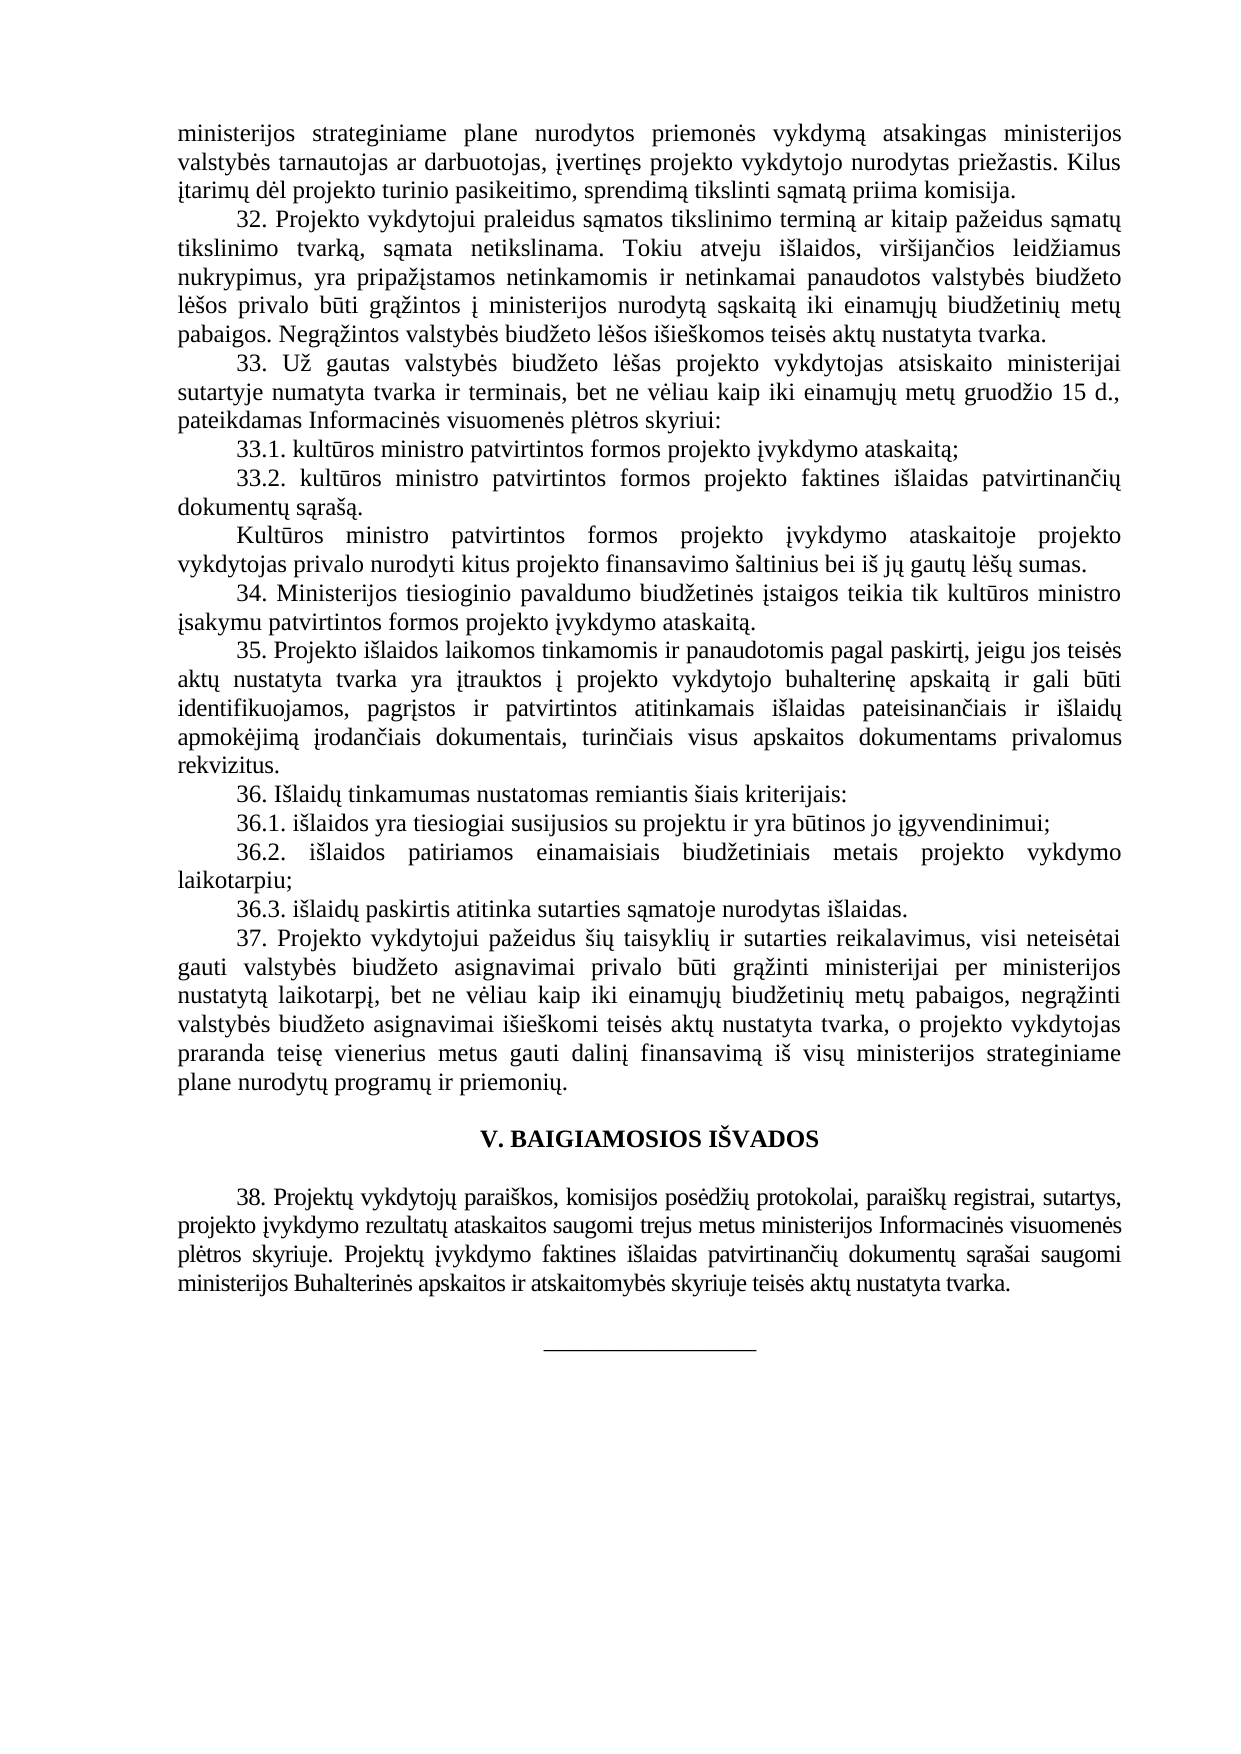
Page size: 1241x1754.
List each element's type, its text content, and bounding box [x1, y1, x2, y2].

text 37. Projekto vykdytojui pažeidus šių taisyklių ir sutarties reikalavimus, visi neteisėtai gauti valstybės biudžeto asignavimai privalo būti grąžinti ministerijai per ministerijos nustatytą laikotarpį, bet ne vėliau kaip iki einamųjų biudžetinių metų pabaigos, negrąžinti valstybės biudžeto asignavimai išieškomi teisės aktų nustatyta tvarka, o projekto vykdytojas praranda teisę vienerius metus gauti dalinį finansavimą iš visų ministerijos strateginiame plane nurodytų programų ir priemonių. [177, 923, 1122, 1096]
text _________________ [177, 1326, 1122, 1354]
text 32. Projekto vykdytojui praleidus sąmatos tikslinimo terminą ar kitaip pažeidus sąmatų tikslinimo tvarką, sąmata netikslinama. Tokiu atveju išlaidos, viršijančios leidžiamus nukrypimus, yra pripažįstamos netinkamomis ir netinkamai panaudotos valstybės biudžeto lėšos privalo būti grąžintos į ministerijos nurodytą sąskaitą iki einamųjų biudžetinių metų pabaigos. Negrąžintos valstybės biudžeto lėšos išieškomos teisės aktų nustatyta tvarka. [177, 204, 1122, 348]
text 38. Projektų vykdytojų paraiškos, komisijos posėdžių protokolai, paraiškų registrai, sutartys, projekto įvykdymo rezultatų ataskaitos saugomi trejus metus ministerijos Informacinės visuomenės plėtros skyriuje. Projektų įvykdymo faktines išlaidas patvirtinančių dokumentų sąrašai saugomi ministerijos Buhalterinės apskaitos ir atskaitomybės skyriuje teisės aktų nustatyta tvarka. [177, 1182, 1122, 1297]
text 33. Už gautas valstybės biudžeto lėšas projekto vykdytojas atsiskaito ministerijai sutartyje numatyta tvarka ir terminais, bet ne vėliau kaip iki einamųjų metų gruodžio 15 d., pateikdamas Informacinės visuomenės plėtros skyriui: [177, 348, 1122, 434]
text V. BAIGIAMOSIOS IŠVADOS [177, 1124, 1122, 1153]
text 36.3. išlaidų paskirtis atitinka sutarties sąmatoje nurodytas išlaidas. [177, 894, 1122, 923]
text Kultūros ministro patvirtintos formos projekto įvykdymo ataskaitoje projekto vykdytojas privalo nurodyti kitus projekto finansavimo šaltinius bei iš jų gautų lėšų sumas. [177, 521, 1122, 578]
text 33.1. kultūros ministro patvirtintos formos projekto įvykdymo ataskaitą; [177, 434, 1122, 463]
text 36.2. išlaidos patiriamos einamaisiais biudžetiniais metais projekto vykdymo laikotarpiu; [177, 837, 1122, 894]
text ministerijos strateginiame plane nurodytos priemonės vykdymą atsakingas ministerijos valstybės tarnautojas ar darbuotojas, įvertinęs projekto vykdytojo nurodytas priežastis. Kilus įtarimų dėl projekto turinio pasikeitimo, sprendimą tikslinti sąmatą priima komisija. [177, 118, 1122, 204]
text 36. Išlaidų tinkamumas nustatomas remiantis šiais kriterijais: [177, 779, 1122, 808]
text 34. Ministerijos tiesioginio pavaldumo biudžetinės įstaigos teikia tik kultūros ministro įsakymu patvirtintos formos projekto įvykdymo ataskaitą. [177, 578, 1122, 636]
text 36.1. išlaidos yra tiesiogiai susijusios su projektu ir yra būtinos jo įgyvendinimui; [177, 808, 1122, 837]
text 33.2. kultūros ministro patvirtintos formos projekto faktines išlaidas patvirtinančių dokumentų sąrašą. [177, 463, 1122, 521]
text 35. Projekto išlaidos laikomos tinkamomis ir panaudotomis pagal paskirtį, jeigu jos teisės aktų nustatyta tvarka yra įtrauktos į projekto vykdytojo buhalterinę apskaitą ir gali būti identifikuojamos, pagrįstos ir patvirtintos atitinkamais išlaidas pateisinančiais ir išlaidų apmokėjimą įrodančiais dokumentais, turinčiais visus apskaitos dokumentams privalomus rekvizitus. [177, 636, 1122, 779]
